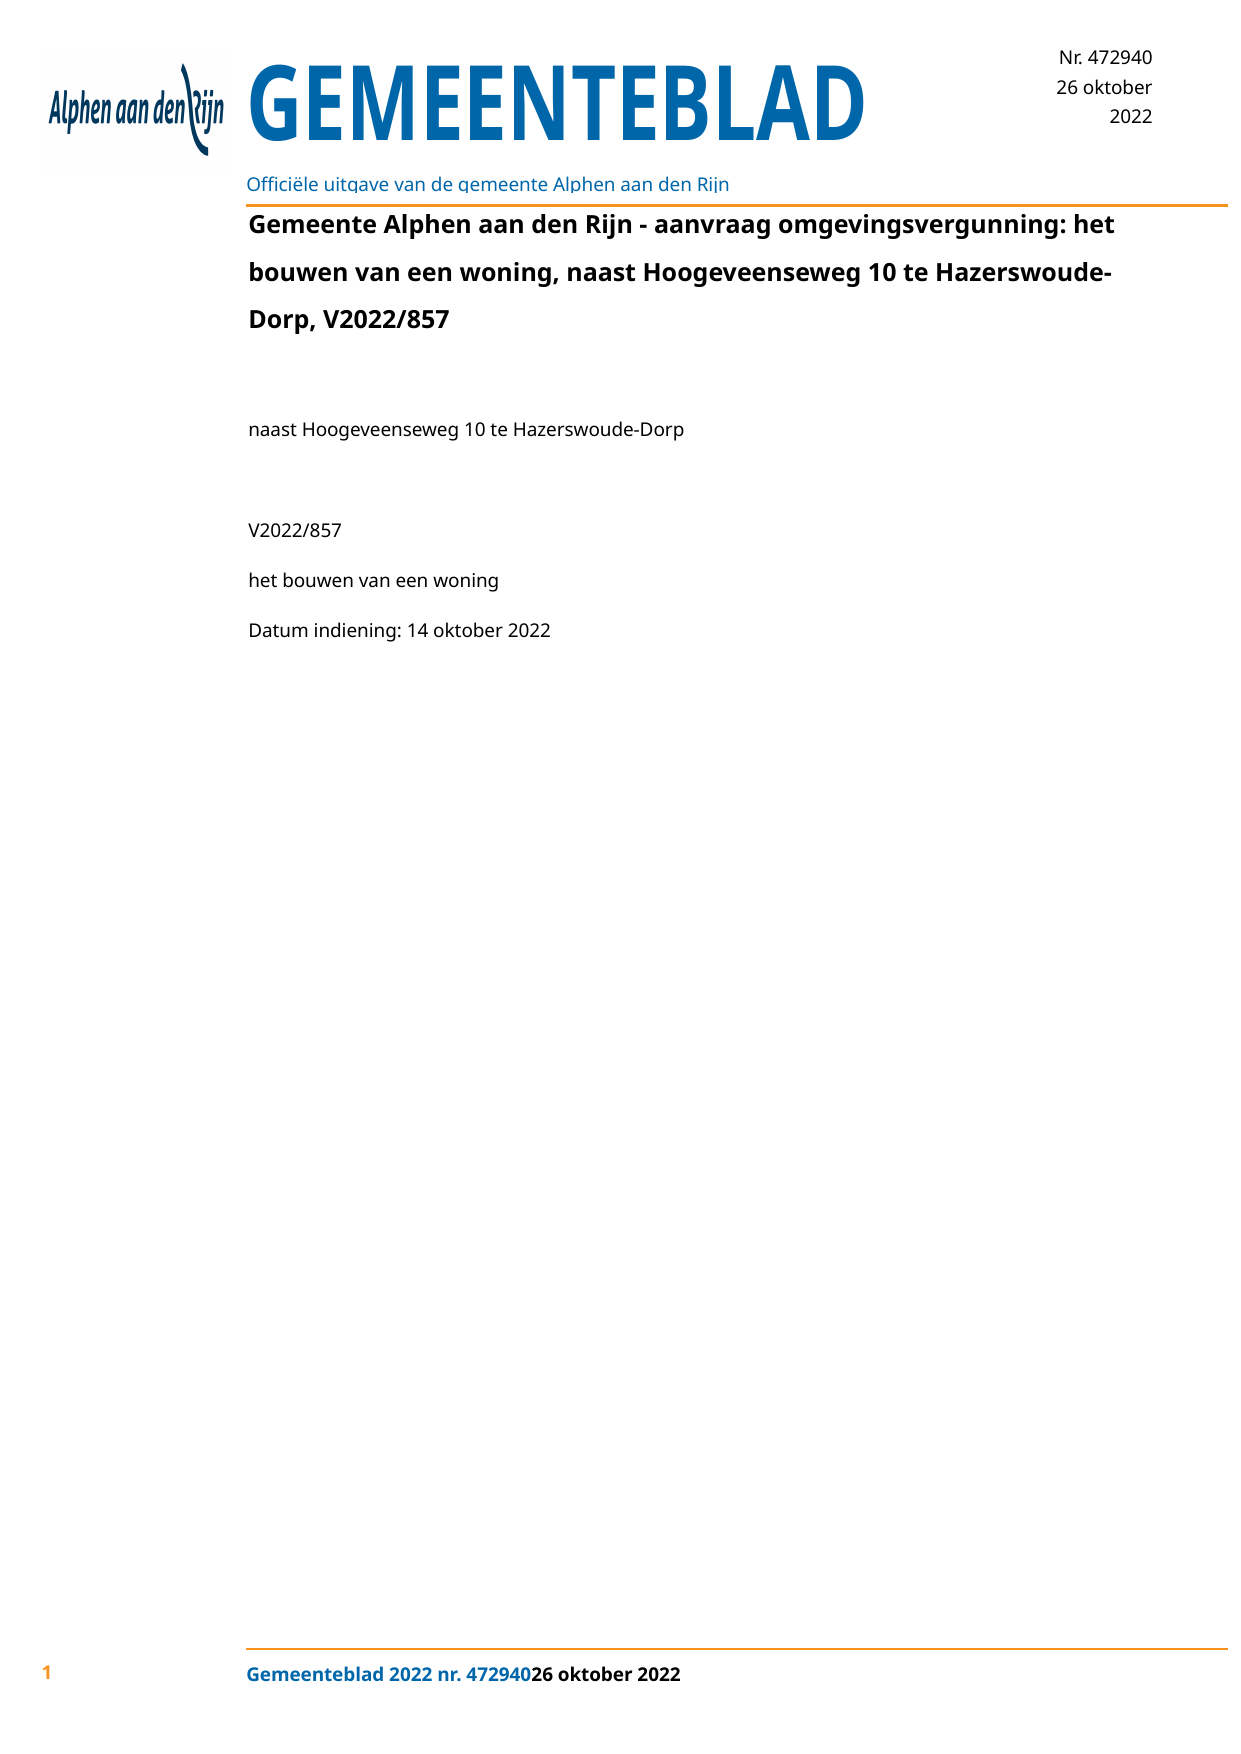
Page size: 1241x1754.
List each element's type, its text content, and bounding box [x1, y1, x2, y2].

text naast Hoogeveenseweg 10 te Hazerswoude-Dorp [248, 416, 1152, 442]
text V2022/857 [248, 517, 1152, 542]
text het bouwen van een woning [248, 567, 1152, 593]
text Datum indiening: 14 oktober 2022 [248, 618, 1152, 643]
picture [41, 47, 231, 172]
text Gemeente Alphen aan den Rijn - aanvraag omgevingsvergunning: het bouwen van een woning, naast Hoogeveenseweg 10 te Hazerswoude-Dorp, V2022/857 [248, 207, 1152, 336]
